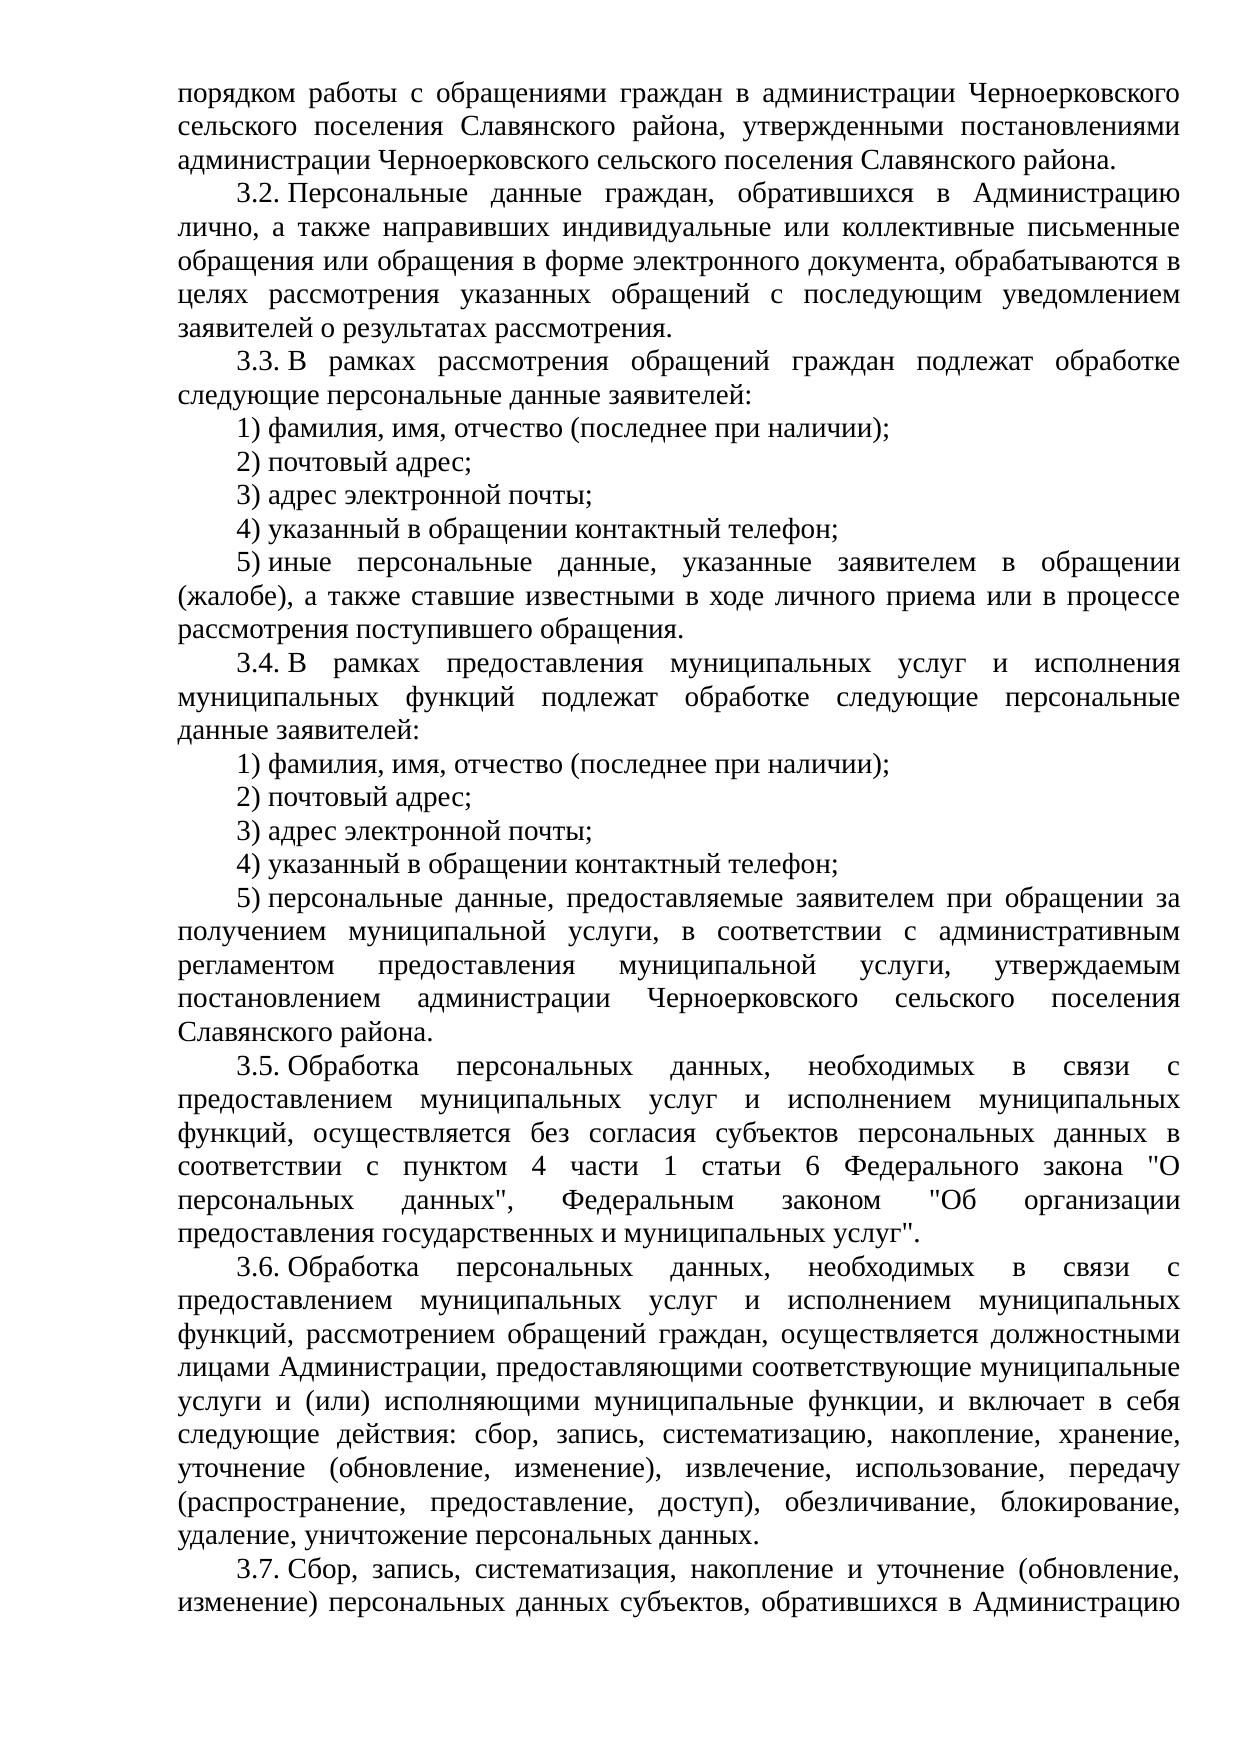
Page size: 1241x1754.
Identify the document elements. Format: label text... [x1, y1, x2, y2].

text 4) указанный в обращении контактный телефон; [177, 511, 1181, 544]
text 3.5. Обработка персональных данных, необходимых в связи с предоставлением муниципальных услуг и исполнением муниципальных функций, осуществляется без согласия субъектов персональных данных в соответствии с пунктом 4 части 1 статьи 6 Федерального закона "О персональных данных", Федеральным законом "Об организации предоставления государственных и муниципальных услуг". [177, 1048, 1181, 1249]
text 5) иные персональные данные, указанные заявителем в обращении (жалобе), а также ставшие известными в ходе личного приема или в процессе рассмотрения поступившего обращения. [177, 544, 1181, 645]
text 1) фамилия, имя, отчество (последнее при наличии); [177, 410, 1181, 444]
text 2) почтовый адрес; [177, 779, 1181, 813]
text 4) указанный в обращении контактный телефон; [177, 846, 1181, 880]
text 3.3. В рамках рассмотрения обращений граждан подлежат обработке следующие персональные данные заявителей: [177, 343, 1181, 410]
text порядком работы с обращениями граждан в администрации Черноерковского сельского поселения Славянского района, утвержденными постановлениями администрации Черноерковского сельского поселения Славянского района. [177, 75, 1181, 176]
text 3) адрес электронной почты; [177, 813, 1181, 846]
text 3.6. Обработка персональных данных, необходимых в связи с предоставлением муниципальных услуг и исполнением муниципальных функций, рассмотрением обращений граждан, осуществляется должностными лицами Администрации, предоставляющими соответствующие муниципальные услуги и (или) исполняющими муниципальные функции, и включает в себя следующие действия: сбор, запись, систематизацию, накопление, хранение, уточнение (обновление, изменение), извлечение, использование, передачу (распространение, предоставление, доступ), обезличивание, блокирование, удаление, уничтожение персональных данных. [177, 1249, 1181, 1551]
text 1) фамилия, имя, отчество (последнее при наличии); [177, 746, 1181, 779]
text 3.4. В рамках предоставления муниципальных услуг и исполнения муниципальных функций подлежат обработке следующие персональные данные заявителей: [177, 645, 1181, 746]
text 5) персональные данные, предоставляемые заявителем при обращении за получением муниципальной услуги, в соответствии с административным регламентом предоставления муниципальной услуги, утверждаемым постановлением администрации Черноерковского сельского поселения Славянского района. [177, 880, 1181, 1048]
text 3.2. Персональные данные граждан, обратившихся в Администрацию лично, а также направивших индивидуальные или коллективные письменные обращения или обращения в форме электронного документа, обрабатываются в целях рассмотрения указанных обращений с последующим уведомлением заявителей о результатах рассмотрения. [177, 176, 1181, 343]
text 3) адрес электронной почты; [177, 477, 1181, 511]
text 2) почтовый адрес; [177, 444, 1181, 477]
text 3.7. Сбор, запись, систематизация, накопление и уточнение (обновление, изменение) персональных данных субъектов, обратившихся в Администрацию [177, 1551, 1181, 1618]
